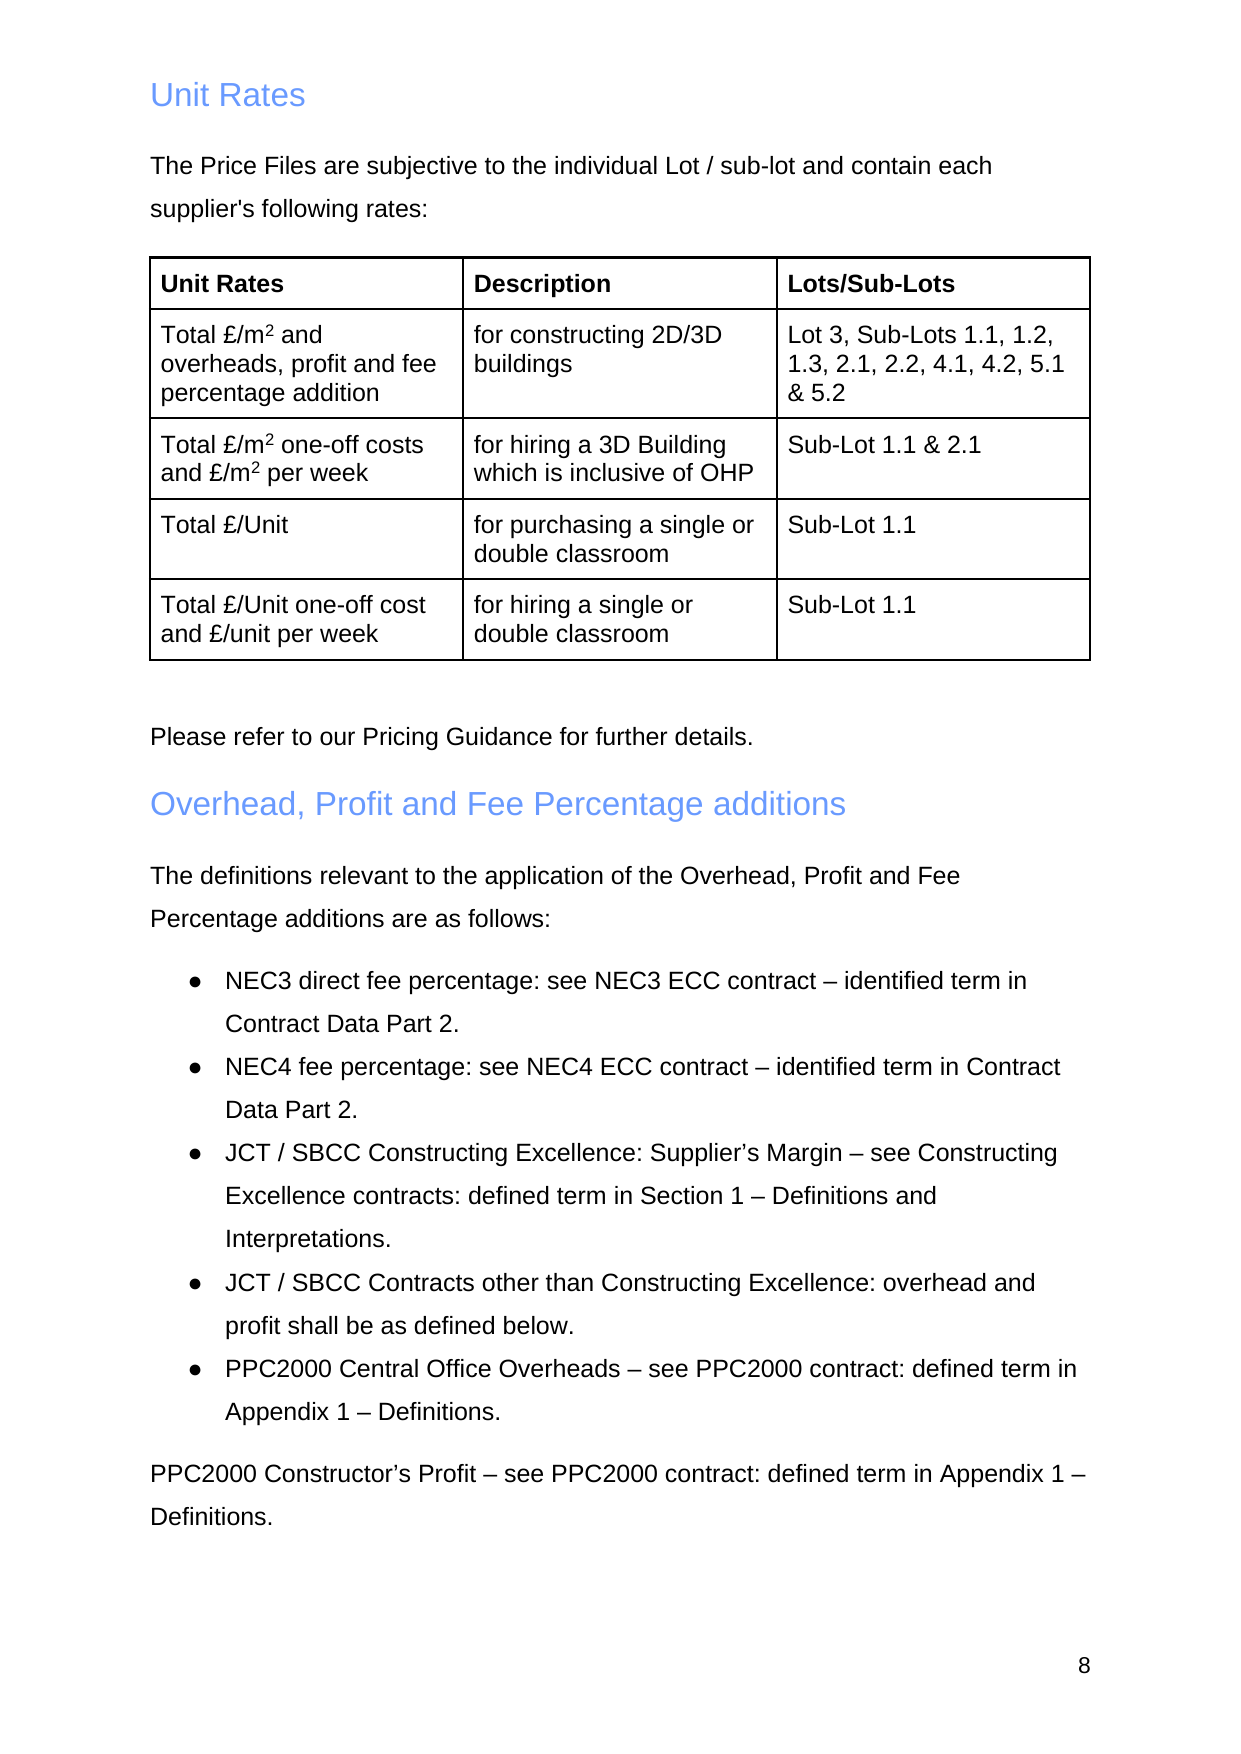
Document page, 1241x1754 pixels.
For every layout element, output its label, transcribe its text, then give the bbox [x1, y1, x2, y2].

table_cell Sub-Lot 1.1 [778, 580, 1089, 658]
list JCT / SBCC Constructing Excellence: Supplier’s Margin – see Constructing Excellence contracts: defined term in Section 1 – Definitions and Interpretations. [187, 1138, 1091, 1253]
table_header Lots/Sub-Lots [778, 259, 1089, 308]
table_cell Total £/m2 and overheads, profit and fee percentage addition [151, 310, 462, 417]
table_cell for purchasing a single or double classroom [464, 500, 776, 578]
list NEC4 fee percentage: see NEC4 ECC contract – identified term in Contract Data Part 2. [187, 1052, 1091, 1124]
table_cell for hiring a 3D Building which is inclusive of OHP [464, 419, 776, 498]
table_cell Lot 3, Sub-Lots 1.1, 1.2, 1.3, 2.1, 2.2, 4.1, 4.2, 5.1 & 5.2 [778, 310, 1089, 417]
table_cell for constructing 2D/3D buildings [464, 310, 776, 417]
table_cell Sub-Lot 1.1 & 2.1 [778, 419, 1089, 498]
text The definitions relevant to the application of the Overhead, Profit and Fee Percentage additions are as follows: [150, 861, 1091, 932]
list NEC3 direct fee percentage: see NEC3 ECC contract – identified term in Contract Data Part 2. [187, 966, 1091, 1037]
table_cell Total £/Unit [151, 500, 462, 578]
subtitle Overhead, Profit and Fee Percentage additions [150, 784, 1091, 823]
text PPC2000 Constructor’s Profit – see PPC2000 contract: defined term in Appendix 1 – Definitions. [150, 1459, 1091, 1531]
list JCT / SBCC Contracts other than Constructing Excellence: overhead and profit shall be as defined below. [187, 1267, 1091, 1339]
list PPC2000 Central Office Overheads – see PPC2000 contract: defined term in Appendix 1 – Definitions. [187, 1354, 1091, 1426]
table_header Unit Rates [151, 259, 462, 308]
table_cell Total £/m2 one-off costs and £/m2 per week [151, 419, 462, 498]
table_cell Total £/Unit one-off cost and £/unit per week [151, 580, 462, 658]
table_header Description [464, 259, 776, 308]
text The Price Files are subjective to the individual Lot / sub-lot and contain each supplier's following rates: [150, 151, 1091, 223]
table_cell Sub-Lot 1.1 [778, 500, 1089, 578]
text Please refer to our Pricing Guidance for further details. [150, 722, 1091, 751]
subtitle Unit Rates [150, 75, 1091, 113]
table_cell for hiring a single or double classroom [464, 580, 776, 658]
